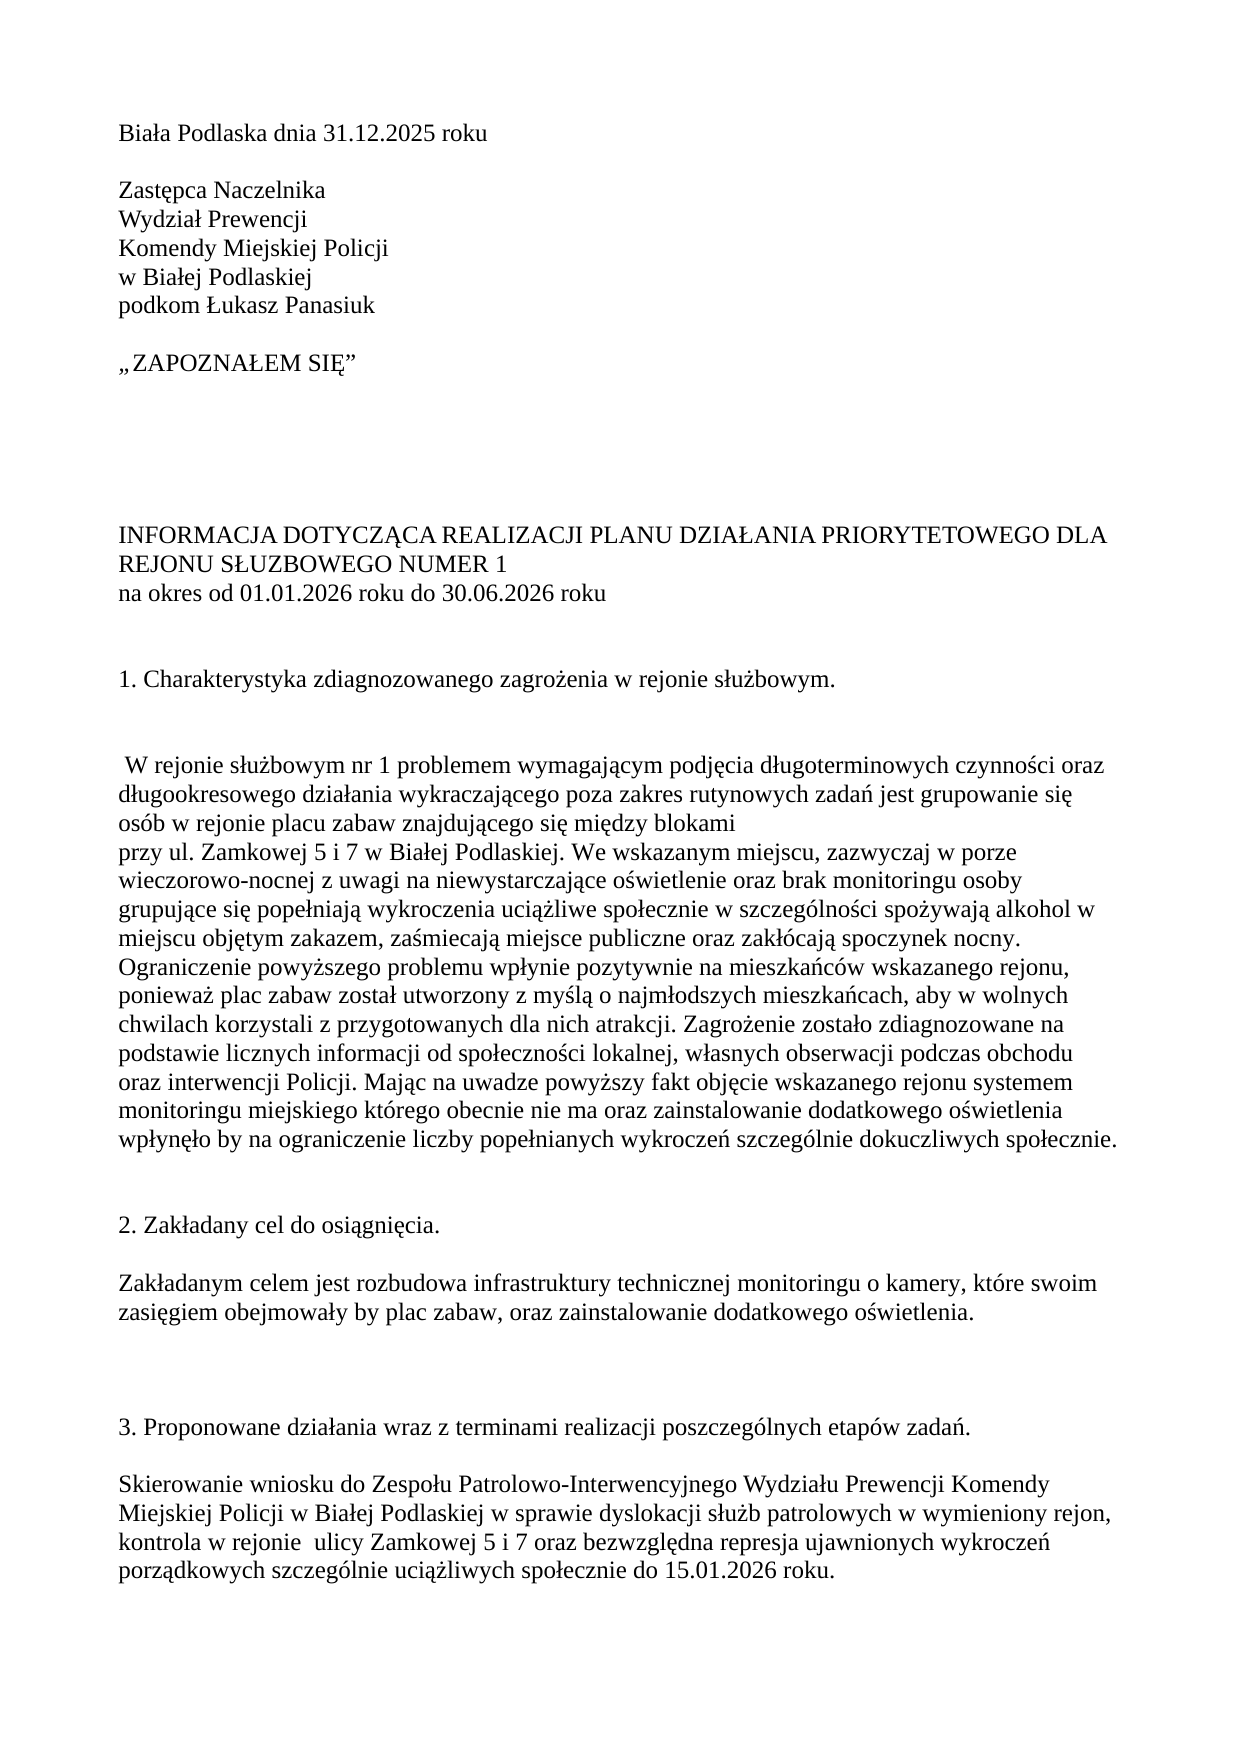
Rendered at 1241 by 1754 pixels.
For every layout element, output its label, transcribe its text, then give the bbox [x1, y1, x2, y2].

text Zakładanym celem jest rozbudowa infrastruktury technicznej monitoringu o kamery, które swoim zasięgiem obejmowały by plac zabaw, oraz zainstalowanie dodatkowego oświetlenia. [118, 1268, 1122, 1326]
text Komendy Miejskiej Policji [118, 233, 1122, 262]
text Biała Podlaska dnia 31.12.2025 roku [118, 118, 1122, 147]
text 3. Proponowane działania wraz z terminami realizacji poszczególnych etapów zadań. [118, 1412, 1122, 1441]
text na okres od 01.01.2026 roku do 30.06.2026 roku [118, 578, 1122, 607]
text INFORMACJA DOTYCZĄCA REALIZACJI PLANU DZIAŁANIA PRIORYTETOWEGO DLA REJONU SŁUZBOWEGO NUMER 1 [118, 521, 1122, 578]
text „ZAPOZNAŁEM SIĘ” [118, 348, 1122, 377]
text 2. Zakładany cel do osiągnięcia. [118, 1211, 1122, 1239]
text w Białej Podlaskiej [118, 262, 1122, 291]
text Zastępca Naczelnika [118, 176, 1122, 204]
text Skierowanie wniosku do Zespołu Patrolowo-Interwencyjnego Wydziału Prewencji Komendy Miejskiej Policji w Białej Podlaskiej w sprawie dyslokacji służb patrolowych w wymieniony rejon, kontrola w rejonie ulicy Zamkowej 5 i 7 oraz bezwzględna represja ujawnionych wykroczeń porządkowych szczególnie uciążliwych społecznie do 15.01.2026 roku. [118, 1469, 1122, 1584]
text W rejonie służbowym nr 1 problemem wymagającym podjęcia długoterminowych czynności oraz długookresowego działania wykraczającego poza zakres rutynowych zadań jest grupowanie się osób w rejonie placu zabaw znajdującego się między blokami przy ul. Zamkowej 5 i 7 w Białej Podlaskiej. We wskazanym miejscu, zazwyczaj w porze wieczorowo-nocnej z uwagi na niewystarczające oświetlenie oraz brak monitoringu osoby grupujące się popełniają wykroczenia uciążliwe społecznie w szczególności spożywają alkohol w miejscu objętym zakazem, zaśmiecają miejsce publiczne oraz zakłócają spoczynek nocny. Ograniczenie powyższego problemu wpłynie pozytywnie na mieszkańców wskazanego rejonu, ponieważ plac zabaw został utworzony z myślą o najmłodszych mieszkańcach, aby w wolnych chwilach korzystali z przygotowanych dla nich atrakcji. Zagrożenie zostało zdiagnozowane na podstawie licznych informacji od społeczności lokalnej, własnych obserwacji podczas obchodu oraz interwencji Policji. Mając na uwadze powyższy fakt objęcie wskazanego rejonu systemem monitoringu miejskiego którego obecnie nie ma oraz zainstalowanie dodatkowego oświetlenia wpłynęło by na ograniczenie liczby popełnianych wykroczeń szczególnie dokuczliwych społecznie. [118, 751, 1122, 1153]
text 1. Charakterystyka zdiagnozowanego zagrożenia w rejonie służbowym. [118, 664, 1122, 693]
text podkom Łukasz Panasiuk [118, 291, 1122, 319]
text Wydział Prewencji [118, 204, 1122, 233]
